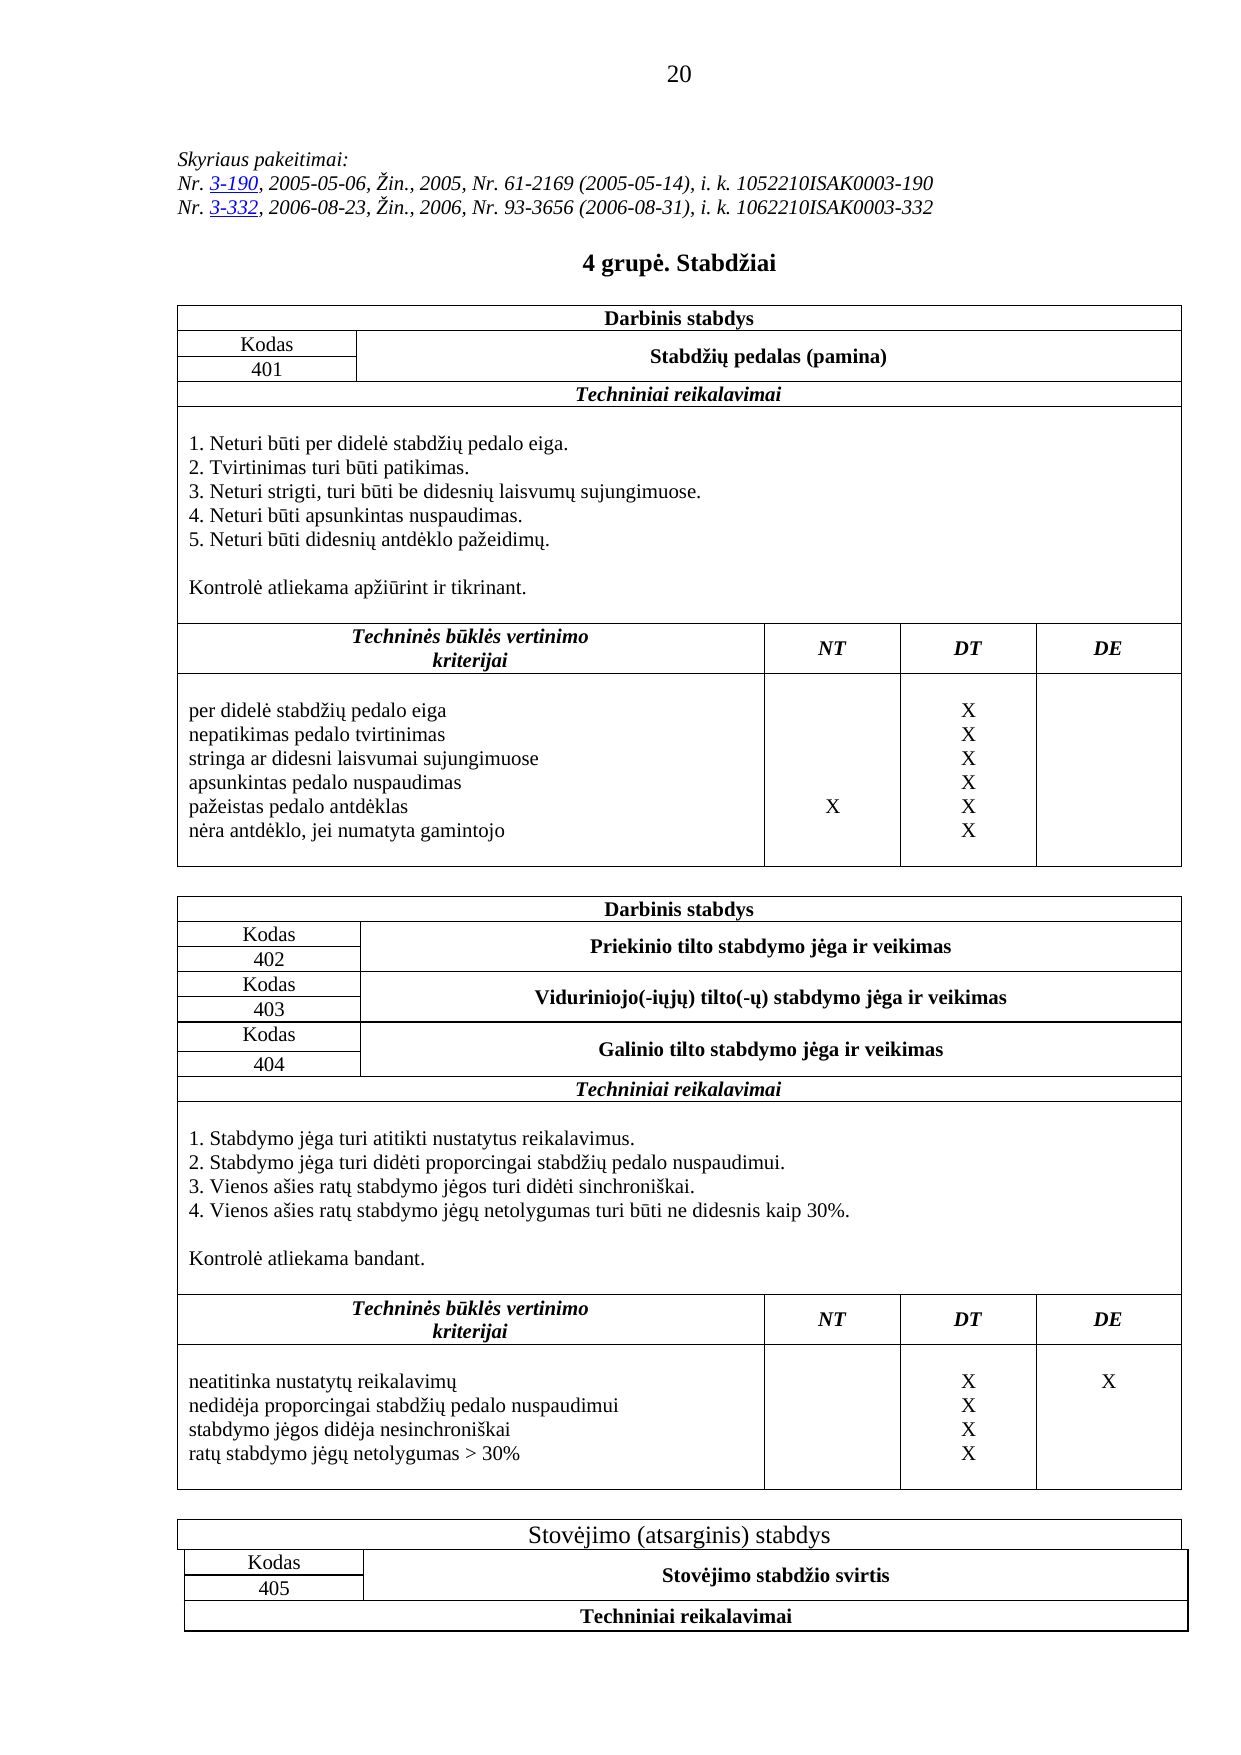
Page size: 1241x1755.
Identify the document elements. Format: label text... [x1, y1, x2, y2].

table_cell X X X X X X [901, 674, 1036, 866]
table_header Darbinis stabdys [178, 306, 1181, 330]
table_cell X X X X [901, 1345, 1036, 1489]
table_cell [1037, 674, 1181, 866]
table_cell 402 [178, 947, 360, 971]
table_cell DT [901, 1295, 1036, 1343]
table_cell Kodas [178, 331, 356, 356]
table_cell Galinio tilto stabdymo jėga ir veikimas [361, 1023, 1181, 1076]
table_cell neatitinka nustatytų reikalavimų nedidėja proporcingai stabdžių pedalo nuspaudimui stabdymo jėgos didėja nesinchroniškai ratų stabdymo jėgų netolygumas > 30% [178, 1345, 764, 1489]
table_cell Techniniai reikalavimai [178, 382, 1181, 406]
table_cell DE [1037, 624, 1181, 672]
table_cell 405 [359, 1576, 363, 1600]
table_cell DE [1037, 1295, 1181, 1343]
text Nr. 3-190, 2005-05-06, Žin., 2005, Nr. 61-2169 (2005-05-14), i. k. 1052210ISAK0003-190 [177, 171, 1181, 195]
table_cell Techninės būklės vertinimo kriterijai [178, 624, 764, 672]
table_cell 1. Neturi būti per didelė stabdžių pedalo eiga. 2. Tvirtinimas turi būti patikimas. 3. Neturi strigti, turi būti be didesnių laisvumų sujungimuose. 4. Neturi būti apsunkintas nuspaudimas. 5. Neturi būti didesnių antdėklo pažeidimų. Kontrolė atliekama apžiūrint ir tikrinant. [178, 407, 1181, 623]
table_header Stovėjimo (atsarginis) stabdys [178, 1520, 1181, 1548]
text 4 grupė. Stabdžiai [177, 248, 1181, 277]
table_cell 403 [178, 997, 360, 1021]
text Skyriaus pakeitimai: [177, 147, 1181, 171]
table_cell Kodas [178, 1023, 360, 1051]
text Nr. 3-332, 2006-08-23, Žin., 2006, Nr. 93-3656 (2006-08-31), i. k. 1062210ISAK0003-332 [177, 195, 1181, 219]
table_cell Techniniai reikalavimai [185, 1601, 1187, 1630]
table_cell Techniniai reikalavimai [178, 1077, 1181, 1101]
table_cell DT [901, 624, 1036, 672]
table_cell Techninės būklės vertinimo kriterijai [178, 1295, 764, 1343]
table_cell 401 [178, 357, 356, 381]
table_cell 404 [178, 1052, 360, 1076]
table_cell Kodas [178, 972, 360, 996]
table_header [1182, 1519, 1188, 1548]
table_header Darbinis stabdys [178, 897, 1181, 921]
table_cell Priekinio tilto stabdymo jėga ir veikimas [361, 922, 1181, 971]
table_cell 1. Stabdymo jėga turi atitikti nustatytus reikalavimus. 2. Stabdymo jėga turi didėti proporcingai stabdžių pedalo nuspaudimui. 3. Vienos ašies ratų stabdymo jėgos turi didėti sinchroniškai. 4. Vienos ašies ratų stabdymo jėgų netolygumas turi būti ne didesnis kaip 30%. Kontrolė atliekama bandant. [178, 1102, 1181, 1294]
table_cell Stabdžių pedalas (pamina) [357, 331, 1181, 381]
table_cell X [1037, 1345, 1181, 1489]
table_cell [765, 1345, 900, 1489]
table_cell NT [765, 624, 900, 672]
table_cell X [765, 674, 900, 866]
table_cell Viduriniojo(-iųjų) tilto(-ų) stabdymo jėga ir veikimas [361, 972, 1181, 1021]
table_cell Stovėjimo stabdžio svirtis [364, 1550, 1187, 1600]
table_cell per didelė stabdžių pedalo eiga nepatikimas pedalo tvirtinimas stringa ar didesni laisvumai sujungimuose apsunkintas pedalo nuspaudimas pažeistas pedalo antdėklas nėra antdėklo, jei numatyta gamintojo [178, 674, 764, 866]
table_cell NT [765, 1295, 900, 1343]
table_cell Kodas [178, 922, 360, 946]
